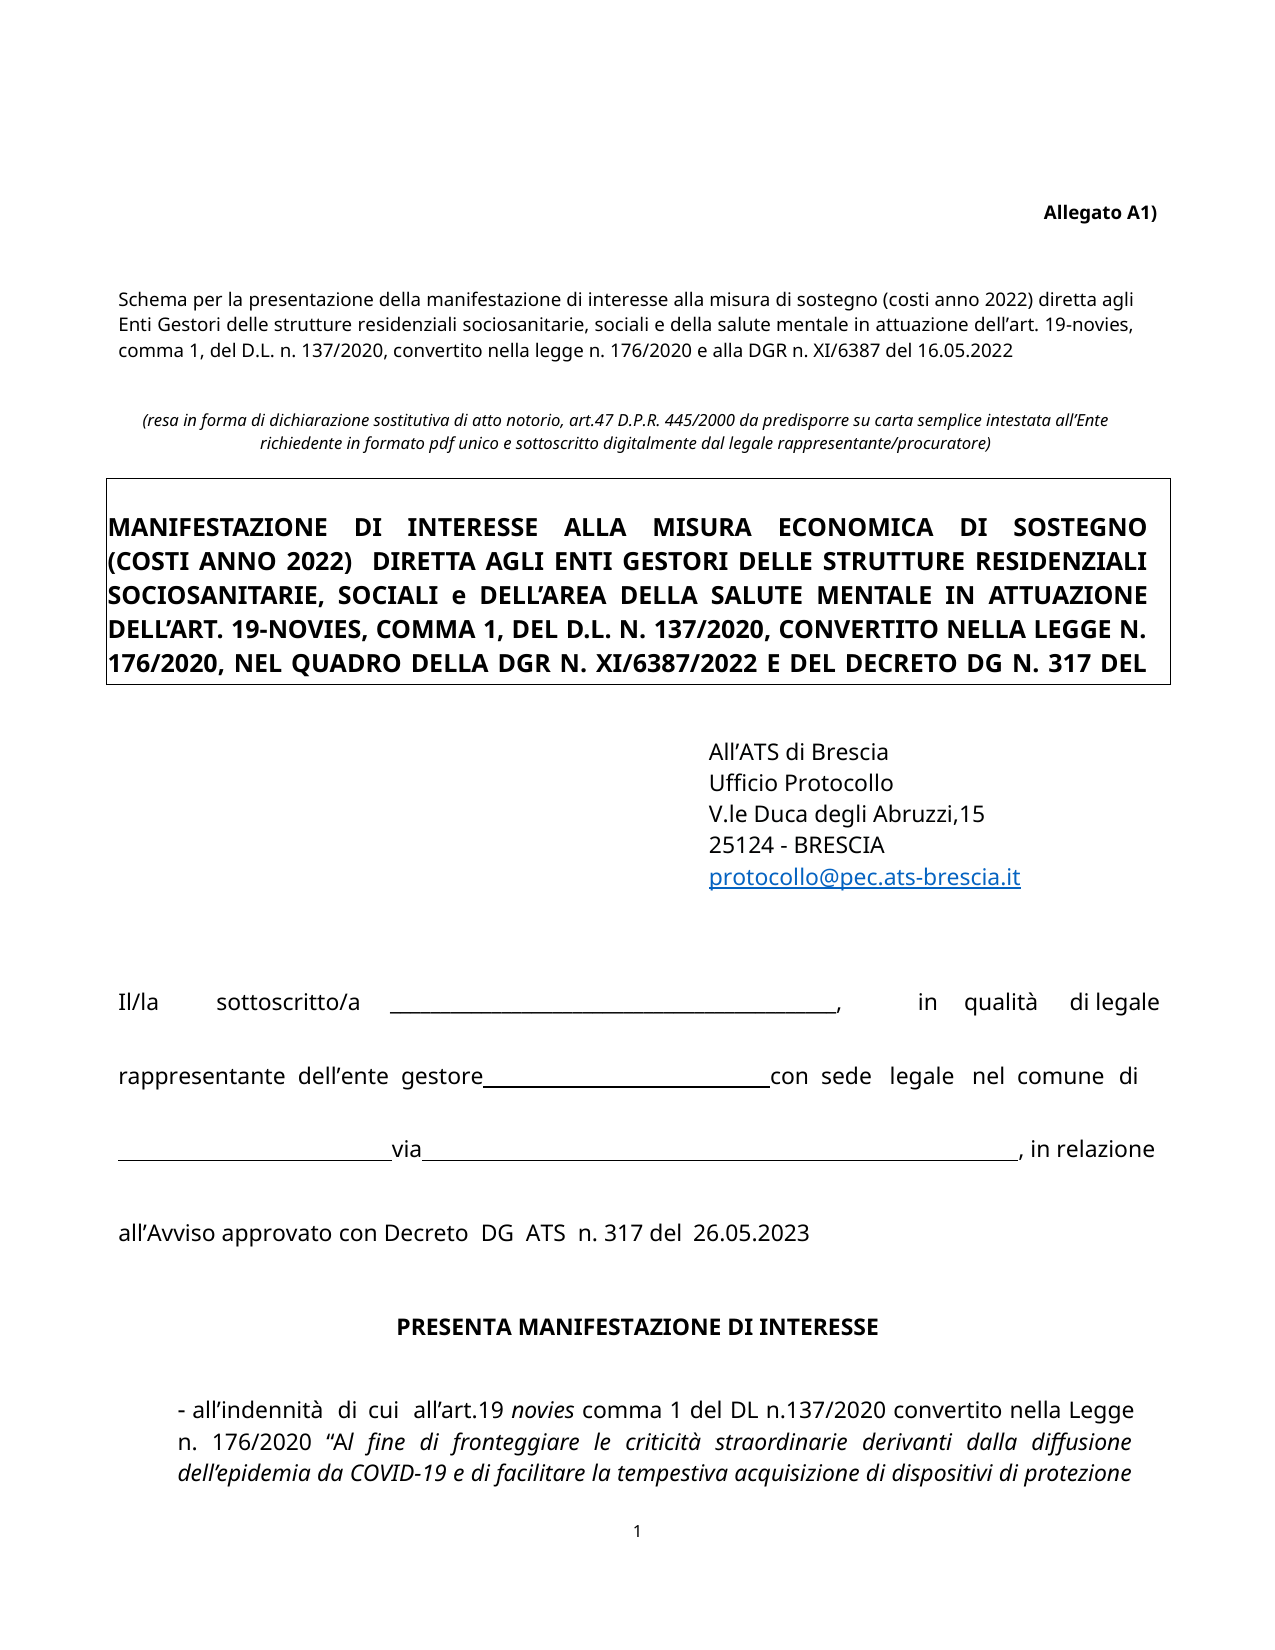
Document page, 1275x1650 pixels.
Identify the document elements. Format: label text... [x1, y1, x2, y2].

text (resa in forma di dichiarazione sostitutiva di atto notorio, art.47 D.P.R. 445/2000 da predisporre su carta semplice intestata all’Ente richiedente in formato pdf unico e sottoscritto digitalmente dal legale rappresentante/procuratore) [118, 409, 1135, 454]
text Il/la sottoscritto/a ____________________________________________, in qualità di legale [118, 986, 1167, 1017]
text All’ATS di Brescia [709, 736, 1157, 767]
text Allegato A1) [118, 199, 1157, 225]
text PRESENTA MANIFESTAZIONE DI INTERESSE [118, 1311, 1157, 1342]
text Schema per la presentazione della manifestazione di interesse alla misura di sostegno (costi anno 2022) diretta agli Enti Gestori delle strutture residenziali sociosanitarie, sociali e della salute mentale in attuazione dell’art. 19-novies, comma 1, del D.L. n. 137/2020, convertito nella legge n. 176/2020 e alla DGR n. XI/6387 del 16.05.2022 [118, 286, 1135, 362]
text 25124 - BRESCIA [709, 829, 1157, 861]
text V.le Duca degli Abruzzi,15 [709, 798, 1157, 829]
text all’Avviso approvato con Decreto DG ATS n. 317 del 26.05.2023 [118, 1217, 1167, 1248]
text rappresentante dell’ente gestore con sede legale nel comune di [118, 1060, 1167, 1091]
list all’indennità di cui all’art.19 novies comma 1 del DL n.137/2020 convertito nella Legge n. 176/2020 “Al fine di fronteggiare le criticità straordinarie derivanti dalla diffusione dell’epidemia da COVID-19 e di facilitare la tempestiva acquisizione di dispositivi di protezione [177, 1392, 1135, 1488]
text protocollo@pec.ats-brescia.it [709, 861, 1157, 892]
text Ufficio Protocollo [709, 767, 1157, 798]
text via , in relazione [118, 1133, 1167, 1164]
text MANIFESTAZIONE DI INTERESSE ALLA MISURA ECONOMICA DI SOSTEGNO (COSTI ANNO 2022) DIRETTA AGLI ENTI GESTORI DELLE STRUTTURE RESIDENZIALI SOCIOSANITARIE, SOCIALI e DELL’AREA DELLA SALUTE MENTALE IN ATTUAZIONE DELL’ART. 19-NOVIES, COMMA 1, DEL D.L. N. 137/2020, CONVERTITO NELLA LEGGE N. 176/2020, NEL QUADRO DELLA DGR N. XI/6387/2022 E DEL DECRETO DG N. 317 DEL 26.05.2023 [107, 509, 1148, 684]
